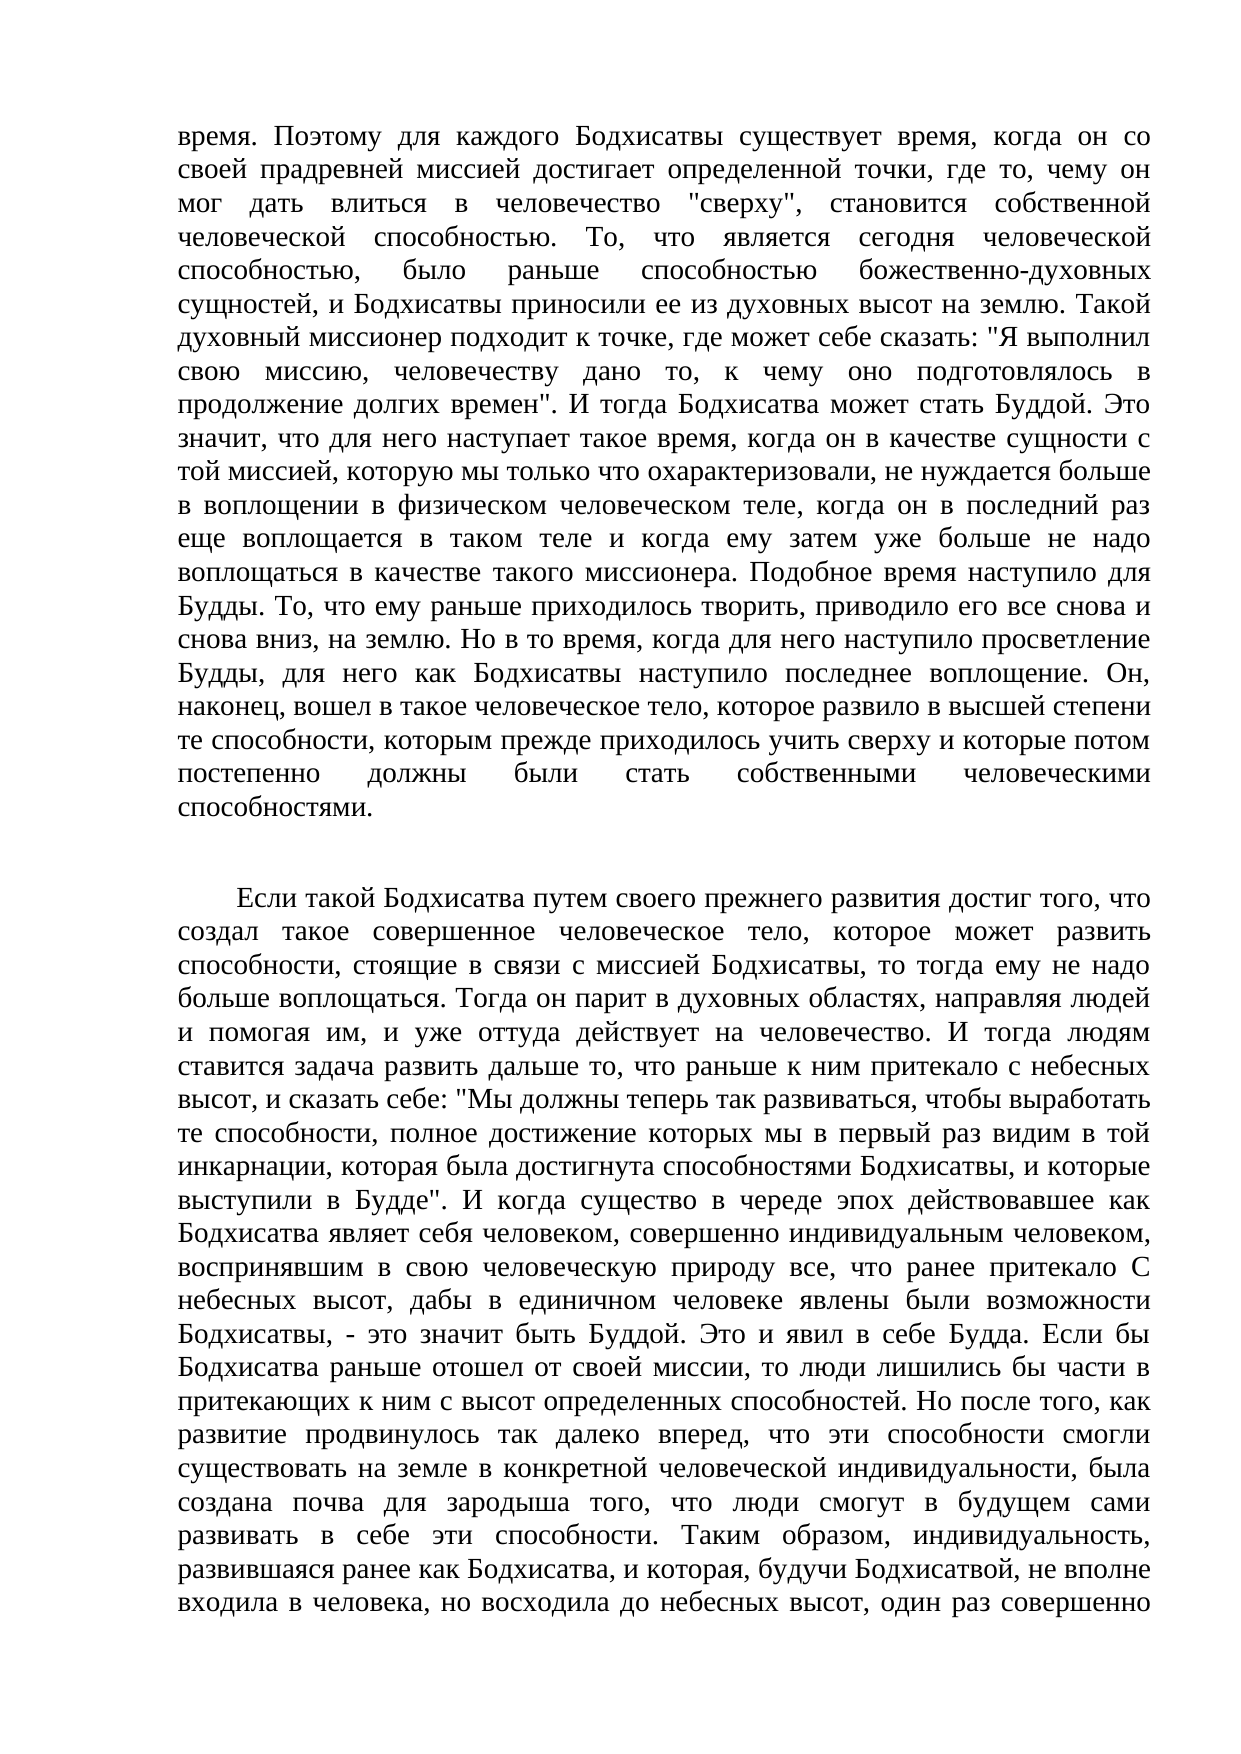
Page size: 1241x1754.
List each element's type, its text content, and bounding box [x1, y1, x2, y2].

text время. Поэтому для каждого Бодхисатвы существует время, когда он со своей прадревней миссией достигает определенной точки, где то, чему он мог дать влиться в человечество "сверху", становится собственной человеческой способностью. То, что является сегодня человеческой способностью, было раньше способностью божественно-духовных сущностей, и Бодхисатвы приносили ее из духовных высот на землю. Такой духовный миссионер подходит к точке, где может себе сказать: "Я выполнил свою миссию, человечеству дано то, к чему оно подготовлялось в продолжение долгих времен". И тогда Бодхисатва может стать Буддой. Это значит, что для него наступает такое время, когда он в качестве сущности с той миссией, которую мы только что охарактеризовали, не нуждается больше в воплощении в физическом человеческом теле, когда он в последний раз еще воплощается в таком теле и когда ему затем уже больше не надо воплощаться в качестве такого миссионера. Подобное время наступило для Будды. То, что ему раньше приходилось творить, приводило его все снова и снова вниз, на землю. Но в то время, когда для него наступило просветление Будды, для него как Бодхисатвы наступило последнее воплощение. Он, наконец, вошел в такое человеческое тело, которое развило в высшей степени те способности, которым прежде приходилось учить сверху и которые потом постепенно должны были стать собственными человеческими способностями. [177, 118, 1152, 822]
text Если такой Бодхисатва путем своего прежнего развития достиг того, что создал такое совершенное человеческое тело, которое может развить способности, стоящие в связи с миссией Бодхисатвы, то тогда ему не надо больше воплощаться. Тогда он парит в духовных областях, направляя людей и помогая им, и уже оттуда действует на человечество. И тогда людям ставится задача развить дальше то, что раньше к ним притекало с небесных высот, и сказать себе: "Мы должны теперь так развиваться, чтобы выработать те способности, полное достижение которых мы в первый раз видим в той инкарнации, которая была достигнута способностями Бодхисатвы, и которые выступили в Будде". И когда существо в череде эпох действовавшее как Бодхисатва являет себя человеком, совершенно индивидуальным человеком, воспринявшим в свою человеческую природу все, что ранее притекало С небесных высот, дабы в единичном человеке явлены были возможности Бодхисатвы, - это значит быть Буддой. Это и явил в себе Будда. Если бы Бодхисатва раньше отошел от своей миссии, то люди лишились бы части в притекающих к ним с высот определенных способностей. Но после того, как развитие продвинулось так далеко вперед, что эти способности смогли существовать на земле в конкретной человеческой индивидуальности, была создана почва для зародыша того, что люди смогут в будущем сами развивать в себе эти способности. Таким образом, индивидуальность, развившаяся ранее как Бодхисатва, и которая, будучи Бодхисатвой, не вполне входила в человека, но восходила до небесных высот, один раз совершенно [177, 880, 1152, 1618]
